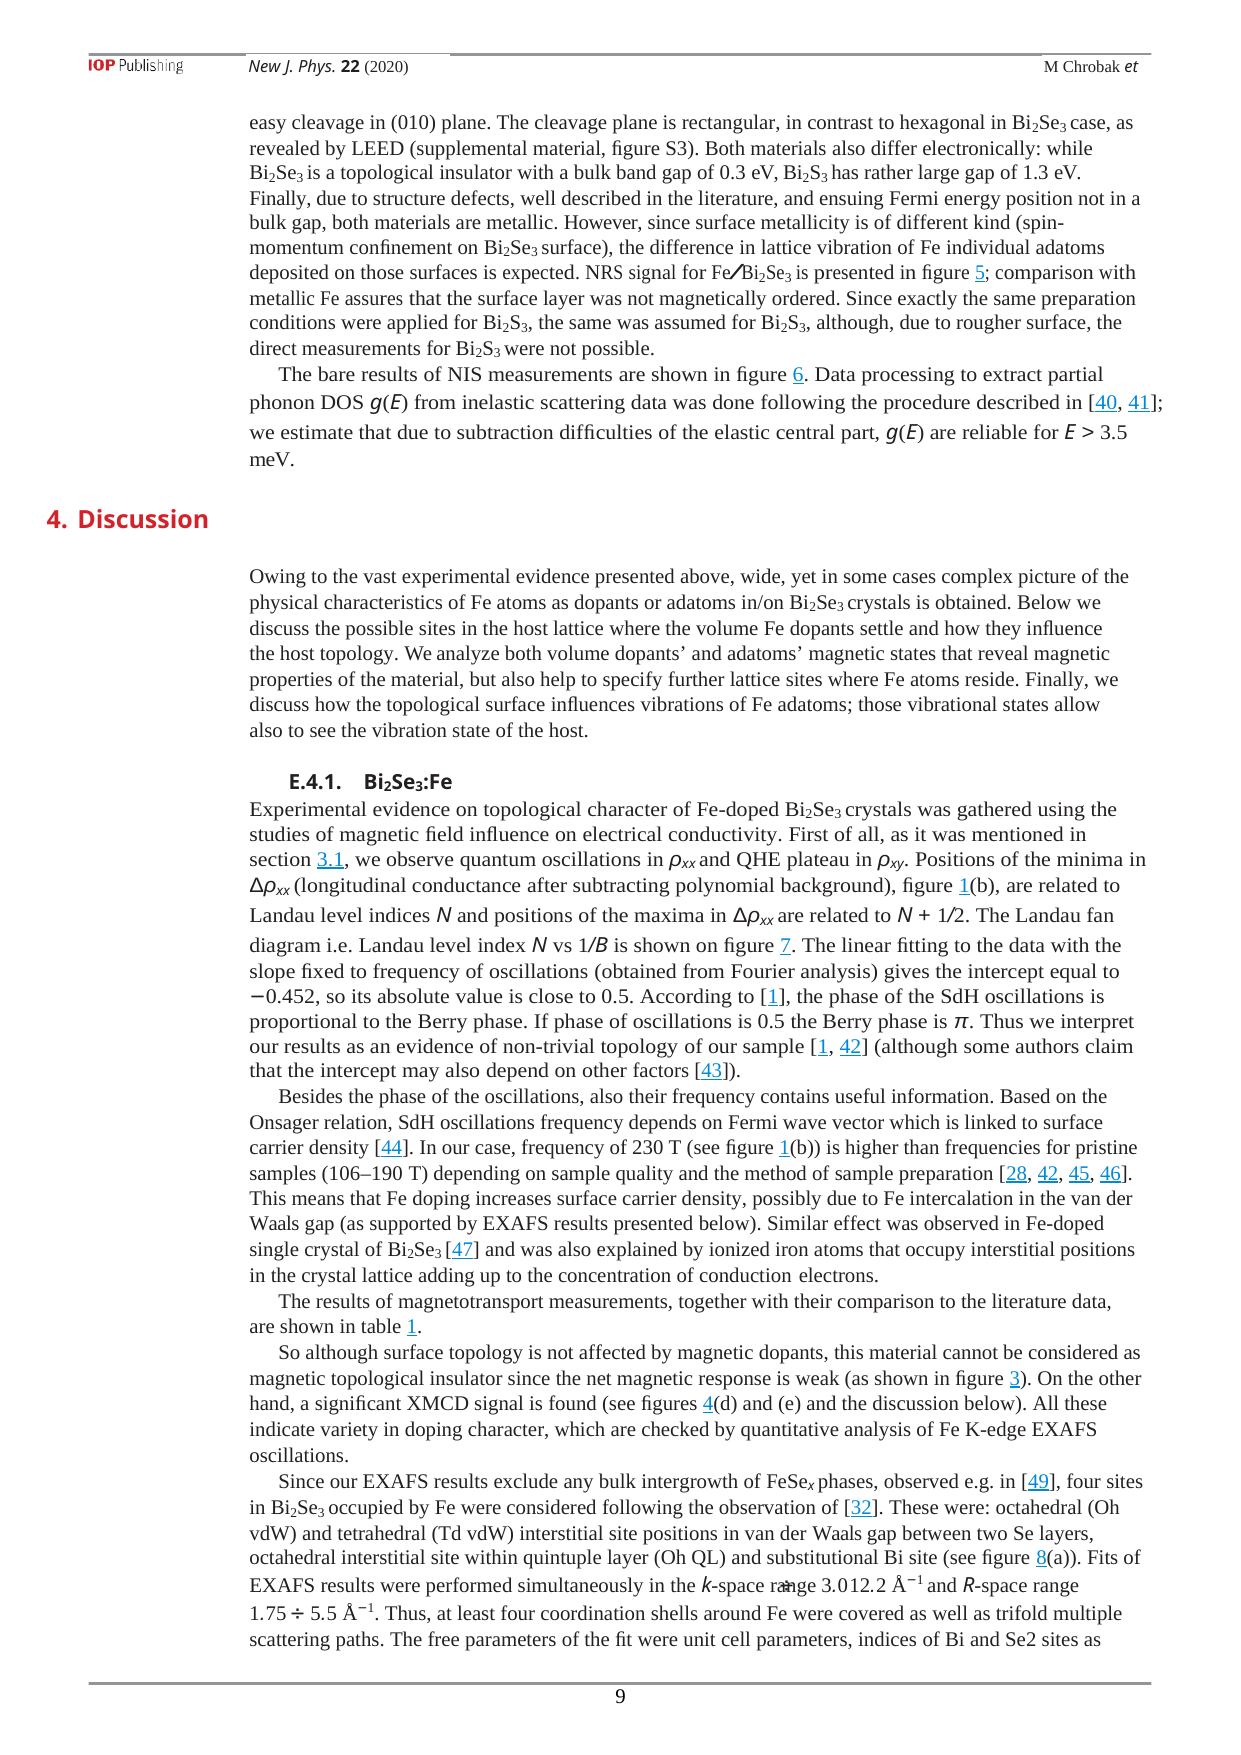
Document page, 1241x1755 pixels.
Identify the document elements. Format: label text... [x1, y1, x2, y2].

picture [119, 58, 183, 74]
text Since our EXAFS results exclude any bulk intergrowth of FeSex phases, observed e.g. in [49], four sites in Bi2Se3 occupied by Fe were considered following the observation of [32]. These were: octahedral (Oh vdW) and tetrahedral (Td vdW) interstitial site positions in van der Waals gap between two Se layers, octahedral interstitial site within quintuple layer (Oh QL) and substitutional Bi site (see ﬁgure 8(a)). Fits of EXAFS results were performed simultaneously in the k-space range 3.0 12.2 Å−1 and R-space range [249, 1468, 1149, 1612]
text The results of magnetotransport measurements, together with their comparison to the literature data, are shown in table 1. [249, 1288, 1123, 1338]
text 1.75 5.5 Å−1. Thus, at least four coordination shells around Fe were covered as well as trifold multiple scattering paths. The free parameters of the ﬁt were unit cell parameters, indices of Bi and Se2 sites as [249, 1599, 1131, 1651]
text ÷ [289, 1603, 306, 1624]
text Besides the phase of the oscillations, also their frequency contains useful information. Based on the Onsager relation, SdH oscillations frequency depends on Fermi wave vector which is linked to surface carrier density [44]. In our case, frequency of 230 T (see ﬁgure 1(b)) is higher than frequencies for pristine samples (106–190 T) depending on sample quality and the method of sample preparation [28, 42, 45, 46]. This means that Fe doping increases surface carrier density, possibly due to Fe intercalation in the van der Waals gap (as supported by EXAFS results presented below). Similar effect was observed in Fe-doped single crystal of Bi2Se3 [47] and was also explained by ionized iron atoms that occupy interstitial positions in the crystal lattice adding up to the concentration of conduction electrons. [249, 1084, 1149, 1287]
text So although surface topology is not affected by magnetic dopants, this material cannot be considered as magnetic topological insulator since the net magnetic response is weak (as shown in ﬁgure 3). On the other hand, a signiﬁcant XMCD signal is found (see ﬁgures 4(d) and (e) and the discussion below). All these indicate variety in doping character, which are checked by quantitative analysis of Fe K-edge EXAFS oscillations. [249, 1340, 1163, 1467]
text The bare results of NIS measurements are shown in ﬁgure 6. Data processing to extract partial phonon DOS g(E) from inelastic scattering data was done following the procedure described in [40, 41]; we estimate that due to subtraction difﬁculties of the elastic central part, g(E) are reliable for E > 3.5 meV. [249, 362, 1163, 471]
list Bi2Se3:Fe [288, 767, 1163, 796]
subtitle Discussion [46, 501, 1163, 536]
text ÷ [778, 1576, 794, 1597]
text Experimental evidence on topological character of Fe-doped Bi2Se3 crystals was gathered using the studies of magnetic ﬁeld inﬂuence on electrical conductivity. First of all, as it was mentioned in section 3.1, we observe quantum oscillations in ρxx and QHE plateau in ρxy. Positions of the minima in Δρxx (longitudinal conductance after subtracting polynomial background), ﬁgure 1(b), are related to Landau level indices N and positions of the maxima in Δρxx are related to N + 1/2. The Landau fan diagram i.e. Landau level index N vs 1/B is shown on ﬁgure 7. The linear ﬁtting to the data with the slope ﬁxed to frequency of oscillations (obtained from Fourier analysis) gives the intercept equal to −0.452, so its absolute value is close to 0.5. According to [1], the phase of the SdH oscillations is proportional to the Berry phase. If phase of oscillations is 0.5 the Berry phase is π. Thus we interpret our results as an evidence of non-trivial topology of our sample [1, 42] (although some authors claim that the intercept may also depend on other factors [43]). [249, 796, 1149, 1082]
text Owing to the vast experimental evidence presented above, wide, yet in some cases complex picture of the physical characteristics of Fe atoms as dopants or adatoms in/on Bi2Se3 crystals is obtained. Below we discuss the possible sites in the host lattice where the volume Fe dopants settle and how they inﬂuence the host topology. We analyze both volume dopants’ and adatoms’ magnetic states that reveal magnetic properties of the material, but also help to specify further lattice sites where Fe atoms reside. Finally, we discuss how the topological surface inﬂuences vibrations of Fe adatoms; those vibrational states allow also to see the vibration state of the host. [249, 564, 1132, 742]
text easy cleavage in (010) plane. The cleavage plane is rectangular, in contrast to hexagonal in Bi2Se3 case, as revealed by LEED (supplemental material, ﬁgure S3). Both materials also differ electronically: while Bi2Se3 is a topological insulator with a bulk band gap of 0.3 eV, Bi2S3 has rather large gap of 1.3 eV. Finally, due to structure defects, well described in the literature, and ensuing Fermi energy position not in a bulk gap, both materials are metallic. However, since surface metallicity is of different kind (spin-momentum conﬁnement on Bi2Se3 surface), the difference in lattice vibration of Fe individual adatoms deposited on those surfaces is expected. NRS signal for Fe/Bi2Se3 is presented in ﬁgure 5; comparison with metallic Fe assures that the surface layer was not magnetically ordered. Since exactly the same preparation conditions were applied for Bi2S3, the same was assumed for Bi2S3, although, due to rougher surface, the direct measurements for Bi2S3 were not possible. [249, 110, 1147, 360]
picture [88, 57, 115, 72]
